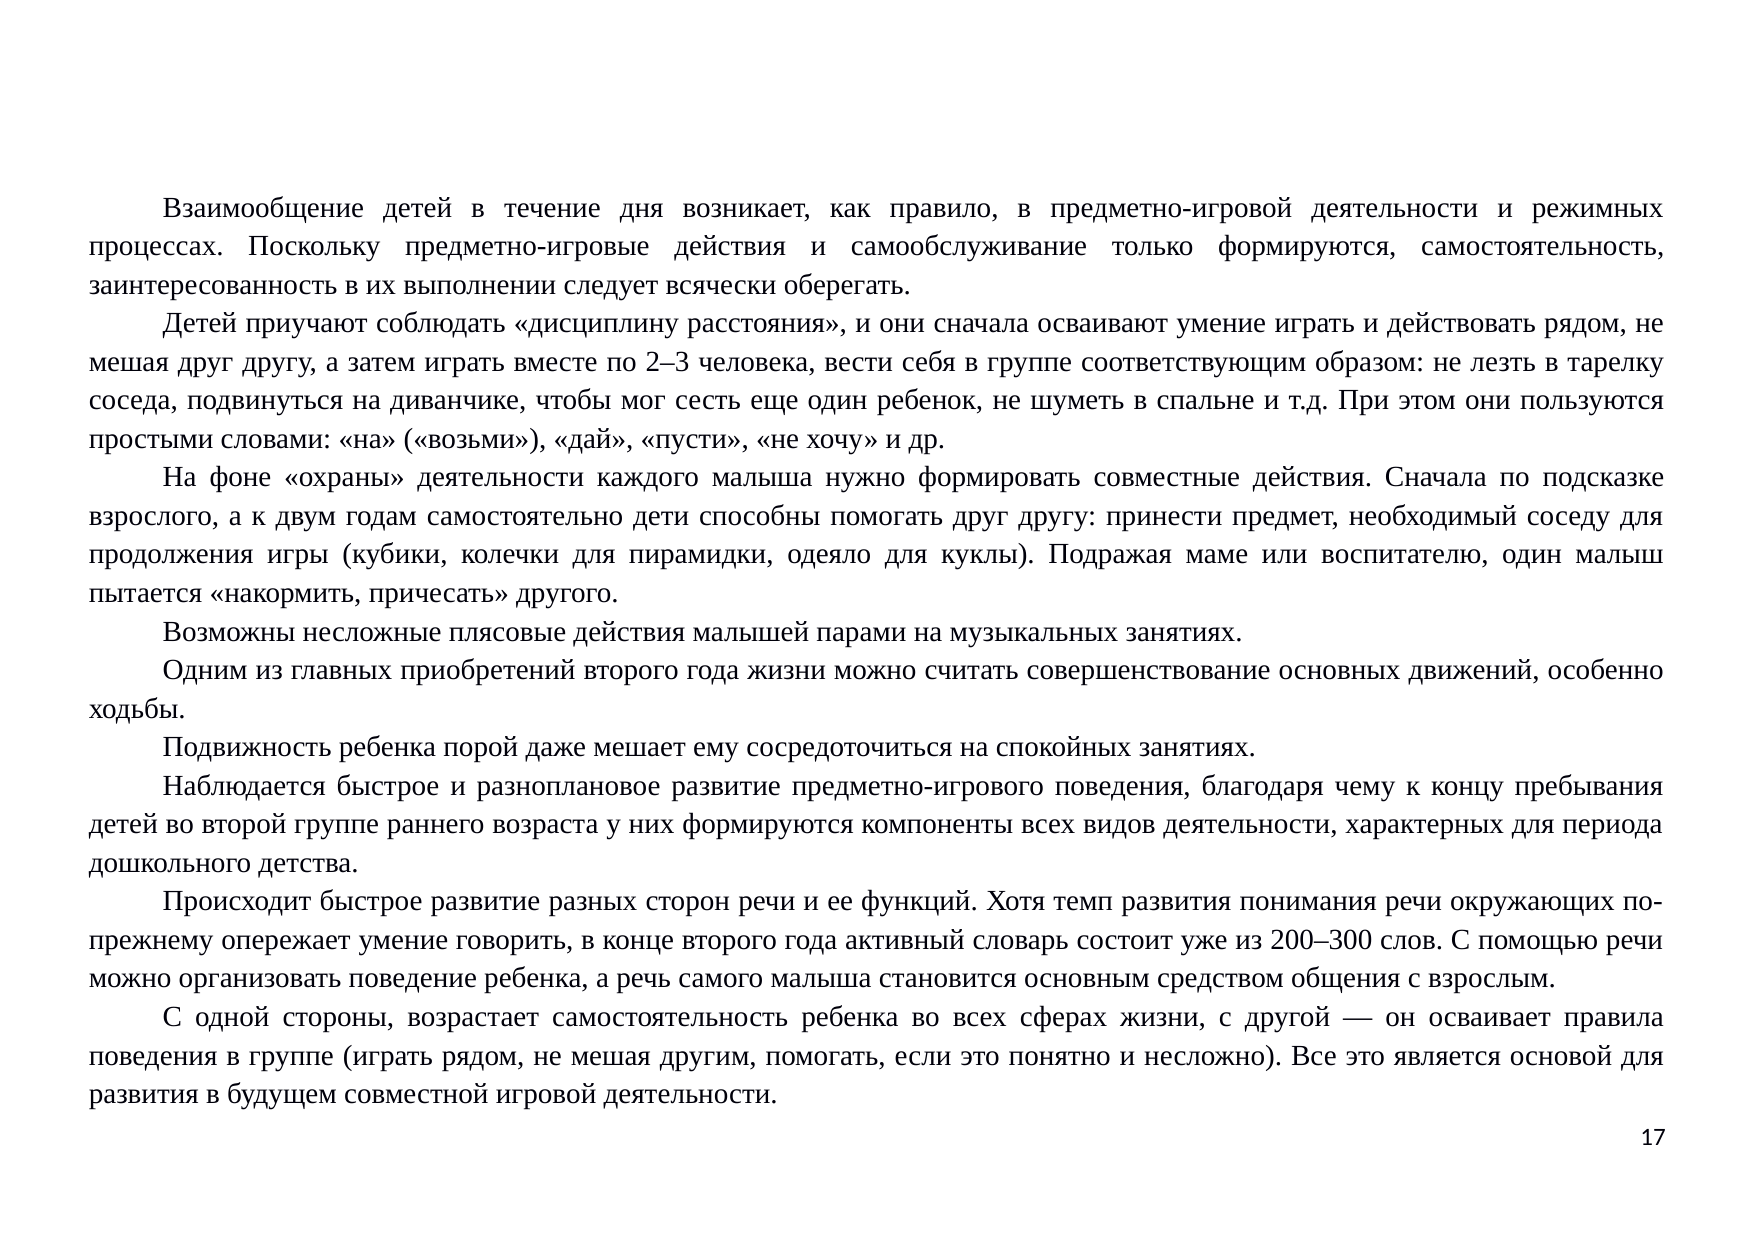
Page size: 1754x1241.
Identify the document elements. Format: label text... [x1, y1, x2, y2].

text Возможны несложные плясовые действия малышей парами на музыкальных занятиях. [88, 614, 1665, 647]
text Одним из главных приобретений второго года жизни можно считать совершенствование основных движений, особенно ходьбы. [88, 652, 1665, 724]
text С одной стороны, возрастает самостоятельность ребенка во всех сферах жизни, с другой — он осваивает правила поведения в группе (играть рядом, не мешая другим, помогать, если это понятно и несложно). Все это является основой для развития в будущем совместной игровой деятельности. [88, 999, 1665, 1110]
text Детей приучают соблюдать «дисциплину расстояния», и они сначала осваивают умение играть и действовать рядом, не мешая друг другу, а затем играть вместе по 2–3 человека, вести себя в группе соответствующим образом: не лезть в тарелку соседа, подвинуться на диванчике, чтобы мог сесть еще один ребенок, не шуметь в спальне и т.д. При этом они пользуются простыми словами: «на» («возьми»), «дай», «пусти», «не хочу» и др. [88, 305, 1665, 454]
text На фоне «охраны» деятельности каждого малыша нужно формировать совместные действия. Сначала по подсказке взрослого, а к двум годам самостоятельно дети способны помогать друг другу: принести предмет, необходимый соседу для продолжения игры (кубики, колечки для пирамидки, одеяло для куклы). Подражая маме или воспитателю, один малыш пытается «накормить, причесать» другого. [88, 459, 1665, 609]
text Взаимообщение детей в течение дня возникает, как правило, в предметно-игровой деятельности и режимных процессах. Поскольку предметно-игровые действия и самообслуживание только формируются, самостоятельность, заинтересованность в их выполнении следует всячески оберегать. [88, 190, 1665, 300]
text Происходит быстрое развитие разных сторон речи и ее функций. Хотя темп развития понимания речи окружающих по-прежнему опережает умение говорить, в конце второго года активный словарь состоит уже из 200–300 слов. С помощью речи можно организовать поведение ребенка, а речь самого малыша становится основным средством общения с взрослым. [88, 883, 1665, 994]
text Подвижность ребенка порой даже мешает ему сосредоточиться на спокойных занятиях. [88, 729, 1665, 763]
text Наблюдается быстрое и разноплановое развитие предметно-игрового поведения, благодаря чему к концу пребывания детей во второй группе раннего возраста у них формируются компоненты всех видов деятельности, характерных для периода дошкольного детства. [88, 768, 1665, 878]
